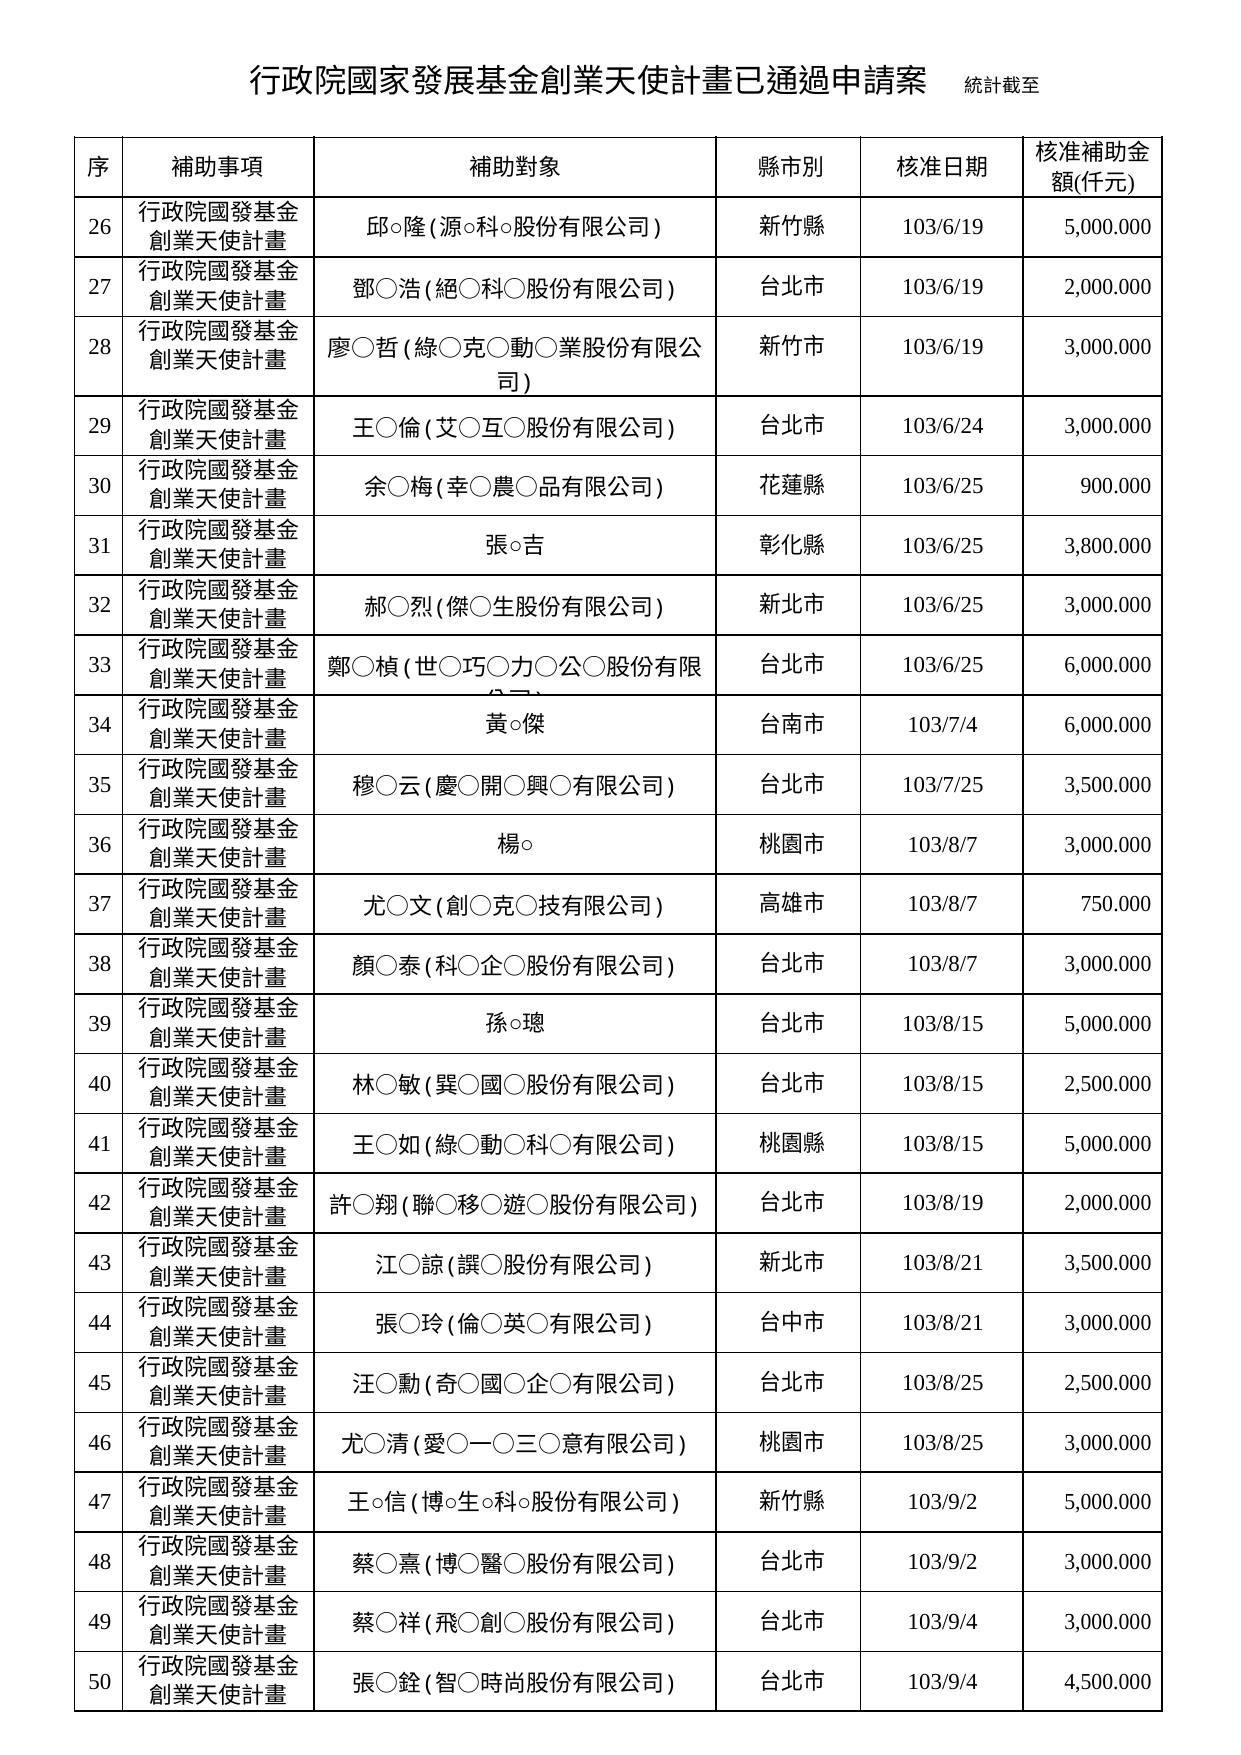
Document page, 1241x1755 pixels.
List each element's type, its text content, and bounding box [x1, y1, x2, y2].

table_cell 新北市 [717, 576, 860, 634]
table_cell 尤○文(創○克○技有限公司) [315, 875, 715, 933]
table_header 核准補助金 額(仟元) [1024, 138, 1161, 196]
table_cell 46 [75, 1413, 122, 1471]
table_cell 900.000 [1024, 456, 1161, 514]
table_cell 行政院國發基金 創業天使計畫 [123, 1234, 313, 1292]
table_cell 行政院國發基金 創業天使計畫 [123, 1473, 313, 1531]
table_cell 33 [75, 636, 122, 694]
table_cell 新竹市 [717, 317, 860, 395]
table_cell 林○敏(巽○國○股份有限公司) [315, 1054, 715, 1112]
table_cell 行政院國發基金 創業天使計畫 [123, 1353, 313, 1411]
table_cell 新竹縣 [717, 1473, 860, 1531]
table_cell 新北市 [717, 1234, 860, 1292]
table_cell 103/6/25 [861, 516, 1022, 574]
table_cell 3,000.000 [1024, 815, 1161, 873]
table_cell 新竹縣 [717, 198, 860, 256]
table_cell 103/8/7 [861, 935, 1022, 993]
table_cell 103/6/25 [861, 636, 1022, 694]
table_cell 3,000.000 [1024, 1413, 1161, 1471]
table_cell 行政院國發基金 創業天使計畫 [123, 755, 313, 813]
table_cell 張○銓(智○時尚股份有限公司) [315, 1652, 715, 1710]
table_header 縣市別 [717, 138, 860, 196]
table_cell 5,000.000 [1024, 1473, 1161, 1531]
table_cell 3,000.000 [1024, 1293, 1161, 1352]
table_cell 41 [75, 1114, 122, 1172]
table_cell 103/8/25 [861, 1413, 1022, 1471]
table_header 補助事項 [123, 138, 313, 196]
table_cell 3,000.000 [1024, 576, 1161, 634]
table_cell 45 [75, 1353, 122, 1411]
table_cell 彰化縣 [717, 516, 860, 574]
table_cell 103/7/25 [861, 755, 1022, 813]
table_cell 44 [75, 1293, 122, 1352]
table_cell 王○倫(艾○互○股份有限公司) [315, 397, 715, 455]
table_cell 43 [75, 1234, 122, 1292]
table_cell 2,000.000 [1024, 1174, 1161, 1232]
table_cell 行政院國發基金 創業天使計畫 [123, 456, 313, 514]
table_cell 3,000.000 [1024, 1592, 1161, 1651]
table_cell 台北市 [717, 1533, 860, 1591]
table_cell 行政院國發基金 創業天使計畫 [123, 1592, 313, 1651]
table_cell 103/6/19 [861, 317, 1022, 395]
table_cell 39 [75, 995, 122, 1053]
table_cell 尤○清(愛○一○三○意有限公司) [315, 1413, 715, 1471]
table_cell 103/8/21 [861, 1234, 1022, 1292]
table_cell 48 [75, 1533, 122, 1591]
table_cell 103/9/2 [861, 1533, 1022, 1591]
table_cell 35 [75, 755, 122, 813]
table_cell 台中市 [717, 1293, 860, 1352]
table_cell 高雄市 [717, 875, 860, 933]
table_cell 40 [75, 1054, 122, 1112]
table_cell 2,500.000 [1024, 1054, 1161, 1112]
table_cell 行政院國發基金 創業天使計畫 [123, 636, 313, 694]
table_cell 行政院國發基金 創業天使計畫 [123, 1174, 313, 1232]
table_cell 王○信(博○生○科○股份有限公司) [315, 1473, 715, 1531]
table_cell 行政院國發基金 創業天使計畫 [123, 516, 313, 574]
table_cell 103/9/2 [861, 1473, 1022, 1531]
table_cell 行政院國發基金 創業天使計畫 [123, 1054, 313, 1112]
table_cell 103/8/15 [861, 995, 1022, 1053]
table_cell 3,800.000 [1024, 516, 1161, 574]
table_cell 孫○璁 [315, 995, 715, 1053]
table_cell 行政院國發基金 創業天使計畫 [123, 815, 313, 873]
table_cell 穆○云(慶○開○興○有限公司) [315, 755, 715, 813]
table_cell 張○玲(倫○英○有限公司) [315, 1293, 715, 1352]
table_cell 行政院國發基金 創業天使計畫 [123, 198, 313, 256]
table_cell 5,000.000 [1024, 198, 1161, 256]
table_cell 行政院國發基金 創業天使計畫 [123, 1293, 313, 1352]
table_cell 台北市 [717, 1353, 860, 1411]
table_cell 103/8/7 [861, 815, 1022, 873]
table_cell 5,000.000 [1024, 995, 1161, 1053]
table_cell 台北市 [717, 636, 860, 694]
table_header 序 [75, 138, 122, 196]
table_cell 花蓮縣 [717, 456, 860, 514]
table_cell 3,000.000 [1024, 935, 1161, 993]
table_cell 台北市 [717, 258, 860, 316]
table_cell 103/8/15 [861, 1054, 1022, 1112]
table_cell 台北市 [717, 755, 860, 813]
table_cell 28 [75, 317, 122, 395]
table_cell 27 [75, 258, 122, 316]
table_cell 行政院國發基金 創業天使計畫 [123, 1114, 313, 1172]
table_cell 蔡○祥(飛○創○股份有限公司) [315, 1592, 715, 1651]
table_cell 汪○勳(奇○國○企○有限公司) [315, 1353, 715, 1411]
table_cell 3,500.000 [1024, 755, 1161, 813]
table_header 補助對象 [315, 138, 715, 196]
table_cell 王○如(綠○動○科○有限公司) [315, 1114, 715, 1172]
table_cell 103/8/21 [861, 1293, 1022, 1352]
table_cell 36 [75, 815, 122, 873]
table_cell 103/8/25 [861, 1353, 1022, 1411]
table_cell 103/6/25 [861, 576, 1022, 634]
table_cell 郝○烈(傑○生股份有限公司) [315, 576, 715, 634]
table_cell 103/6/19 [861, 198, 1022, 256]
table_cell 台北市 [717, 1652, 860, 1710]
table_cell 行政院國發基金 創業天使計畫 [123, 995, 313, 1053]
table_cell 750.000 [1024, 875, 1161, 933]
table_cell 5,000.000 [1024, 1114, 1161, 1172]
table_cell 台北市 [717, 397, 860, 455]
table_cell 31 [75, 516, 122, 574]
table_cell 103/8/15 [861, 1114, 1022, 1172]
table_cell 103/6/25 [861, 456, 1022, 514]
table_cell 台南市 [717, 696, 860, 754]
table_cell 桃園市 [717, 815, 860, 873]
table_cell 2,500.000 [1024, 1353, 1161, 1411]
table_cell 張○吉 [315, 516, 715, 574]
table_cell 桃園市 [717, 1413, 860, 1471]
table_cell 103/9/4 [861, 1652, 1022, 1710]
table_cell 32 [75, 576, 122, 634]
table_cell 行政院國發基金 創業天使計畫 [123, 875, 313, 933]
table_cell 103/7/4 [861, 696, 1022, 754]
table_cell 29 [75, 397, 122, 455]
table_cell 江○諒(譔○股份有限公司) [315, 1234, 715, 1292]
table_cell 3,500.000 [1024, 1234, 1161, 1292]
table_cell 103/6/24 [861, 397, 1022, 455]
table_cell 47 [75, 1473, 122, 1531]
table_cell 桃園縣 [717, 1114, 860, 1172]
table_cell 邱○隆(源○科○股份有限公司) [315, 198, 715, 256]
table_cell 50 [75, 1652, 122, 1710]
table_cell 103/9/4 [861, 1592, 1022, 1651]
table_cell 余○梅(幸○農○品有限公司) [315, 456, 715, 514]
table_cell 行政院國發基金 創業天使計畫 [123, 696, 313, 754]
table_cell 行政院國發基金 創業天使計畫 [123, 397, 313, 455]
table_cell 行政院國發基金 創業天使計畫 [123, 1533, 313, 1591]
table_cell 49 [75, 1592, 122, 1651]
table_cell 顏○泰(科○企○股份有限公司) [315, 935, 715, 993]
table_cell 3,000.000 [1024, 397, 1161, 455]
table_cell 廖○哲(綠○克○動○業股份有限公司) [315, 317, 715, 395]
table_cell 3,000.000 [1024, 1533, 1161, 1591]
table_cell 台北市 [717, 1174, 860, 1232]
table_cell 6,000.000 [1024, 696, 1161, 754]
table_cell 42 [75, 1174, 122, 1232]
table_cell 黃○傑 [315, 696, 715, 754]
table_cell 34 [75, 696, 122, 754]
table_cell 38 [75, 935, 122, 993]
table_cell 台北市 [717, 1592, 860, 1651]
table_cell 行政院國發基金 創業天使計畫 [123, 1652, 313, 1710]
table_cell 3,000.000 [1024, 317, 1161, 395]
table_cell 鄭○楨(世○巧○力○公○股份有限公司) [315, 636, 715, 694]
table_cell 行政院國發基金 創業天使計畫 [123, 576, 313, 634]
table_cell 楊○ [315, 815, 715, 873]
table_cell 行政院國發基金 創業天使計畫 [123, 935, 313, 993]
table_cell 6,000.000 [1024, 636, 1161, 694]
table_cell 30 [75, 456, 122, 514]
table_cell 103/8/7 [861, 875, 1022, 933]
table_cell 行政院國發基金 創業天使計畫 [123, 258, 313, 316]
table_cell 台北市 [717, 995, 860, 1053]
table_cell 37 [75, 875, 122, 933]
table_cell 2,000.000 [1024, 258, 1161, 316]
table_cell 蔡○熹(博○醫○股份有限公司) [315, 1533, 715, 1591]
table_cell 鄧○浩(絕○科○股份有限公司) [315, 258, 715, 316]
table_cell 4,500.000 [1024, 1652, 1161, 1710]
table_cell 台北市 [717, 935, 860, 993]
table_cell 行政院國發基金 創業天使計畫 [123, 317, 313, 395]
table_cell 台北市 [717, 1054, 860, 1112]
table_cell 103/8/19 [861, 1174, 1022, 1232]
table_cell 行政院國發基金 創業天使計畫 [123, 1413, 313, 1471]
table_cell 103/6/19 [861, 258, 1022, 316]
table_cell 26 [75, 198, 122, 256]
table_cell 許○翔(聯○移○遊○股份有限公司) [315, 1174, 715, 1232]
table_header 核准日期 [861, 138, 1022, 196]
